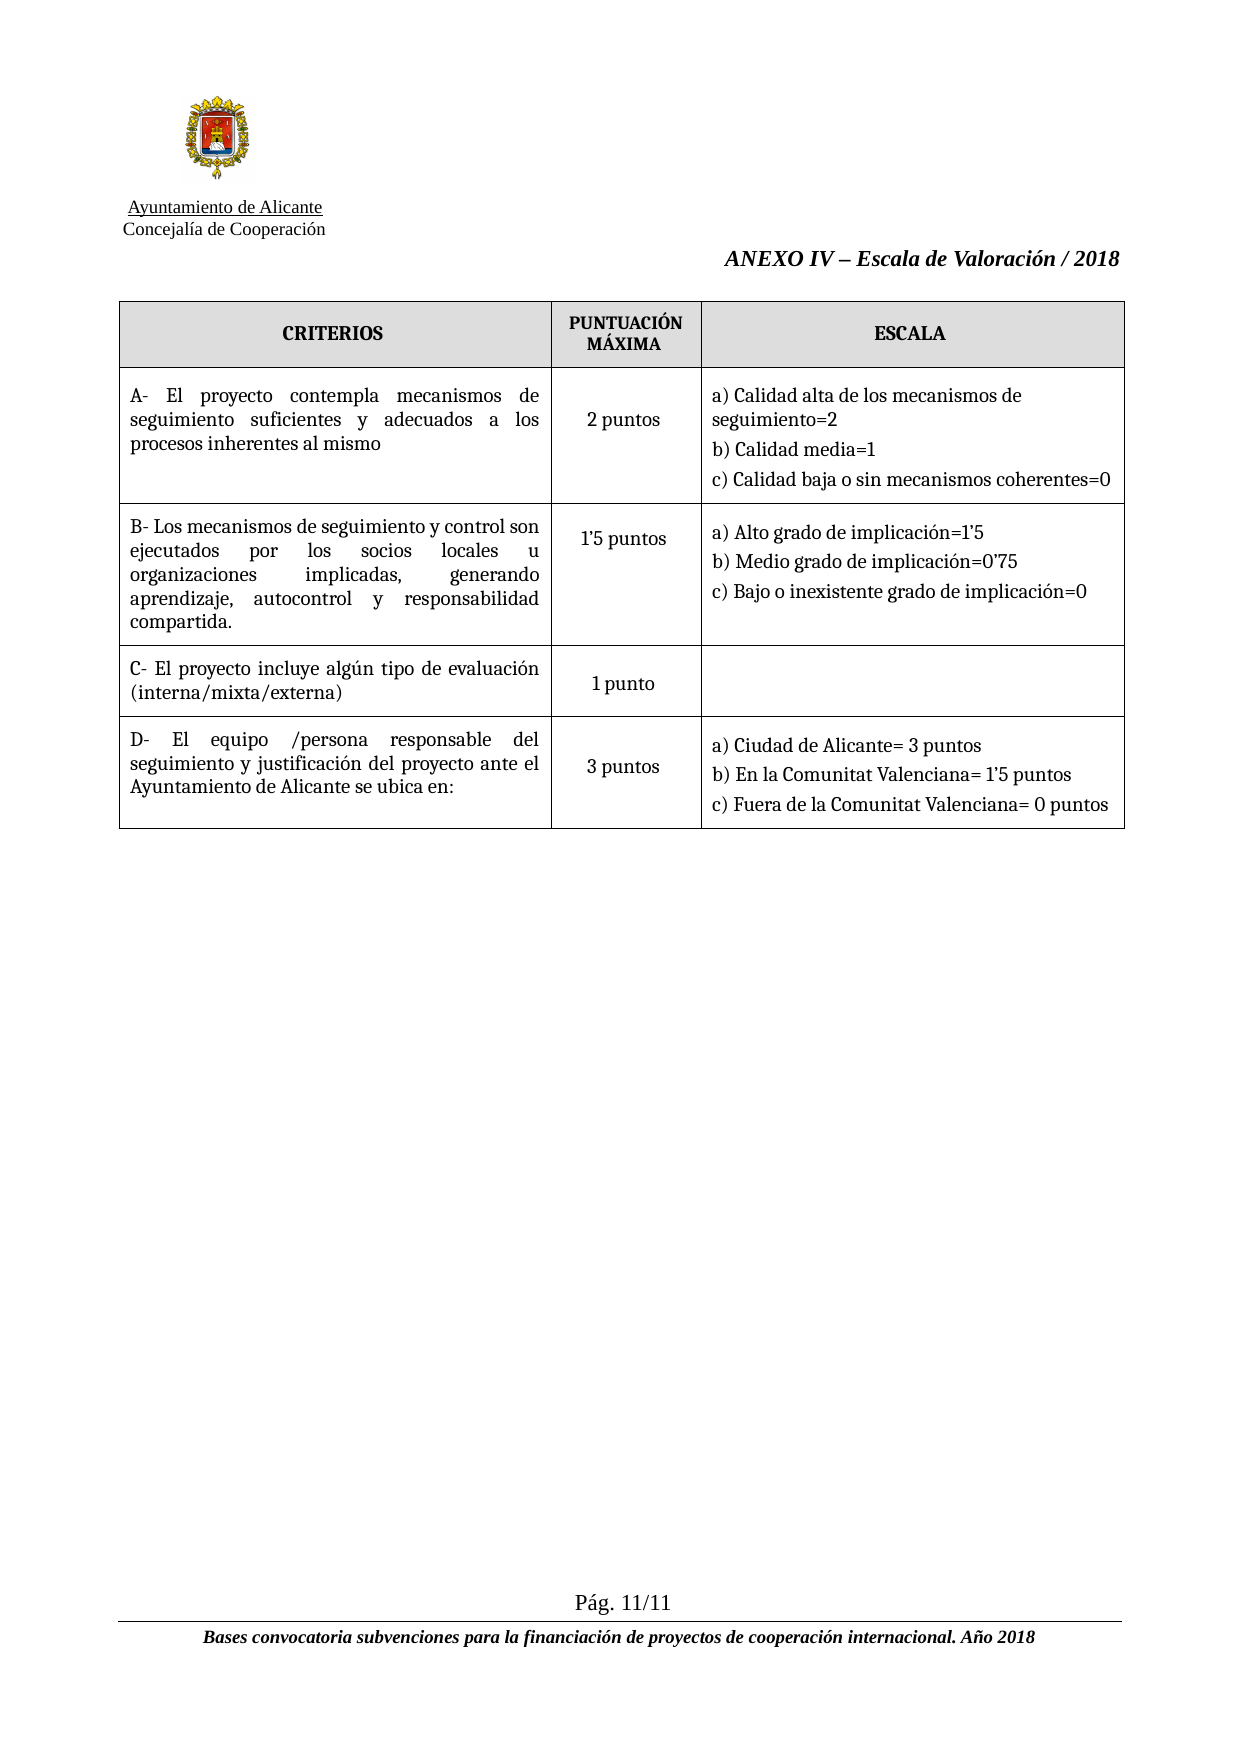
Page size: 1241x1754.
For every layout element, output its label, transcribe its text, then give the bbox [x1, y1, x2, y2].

table_cell 1’5 puntos [552, 504, 701, 645]
table_cell [702, 646, 1124, 716]
table_header PUNTUACIÓN MÁXIMA [552, 302, 701, 367]
table_header CRITERIOS [120, 302, 551, 367]
table_cell C- El proyecto incluye algún tipo de evaluación (interna/mixta/externa) [120, 646, 551, 716]
table_cell a) Calidad alta de los mecanismos de seguimiento=2 b) Calidad media=1 c) Calidad baja o sin mecanismos coherentes=0 [702, 368, 1124, 503]
table_cell B- Los mecanismos de seguimiento y control son ejecutados por los socios locales u organizaciones implicadas, generando aprendizaje, autocontrol y responsabilidad compartida. [120, 504, 551, 645]
table_cell 2 puntos [552, 368, 701, 503]
table_cell a) Alto grado de implicación=1’5 b) Medio grado de implicación=0’75 c) Bajo o inexistente grado de implicación=0 [702, 504, 1124, 645]
table_cell a) Ciudad de Alicante= 3 puntos b) En la Comunitat Valenciana= 1’5 puntos c) Fuera de la Comunitat Valenciana= 0 puntos [702, 717, 1124, 828]
picture [180, 94, 255, 182]
table_cell 1 punto [552, 646, 701, 716]
table_cell 3 puntos [552, 717, 701, 828]
table_header ESCALA [702, 302, 1124, 367]
table_cell A- El proyecto contempla mecanismos de seguimiento suficientes y adecuados a los procesos inherentes al mismo [120, 368, 551, 503]
table_cell D- El equipo /persona responsable del seguimiento y justificación del proyecto ante el Ayuntamiento de Alicante se ubica en: [120, 717, 551, 828]
